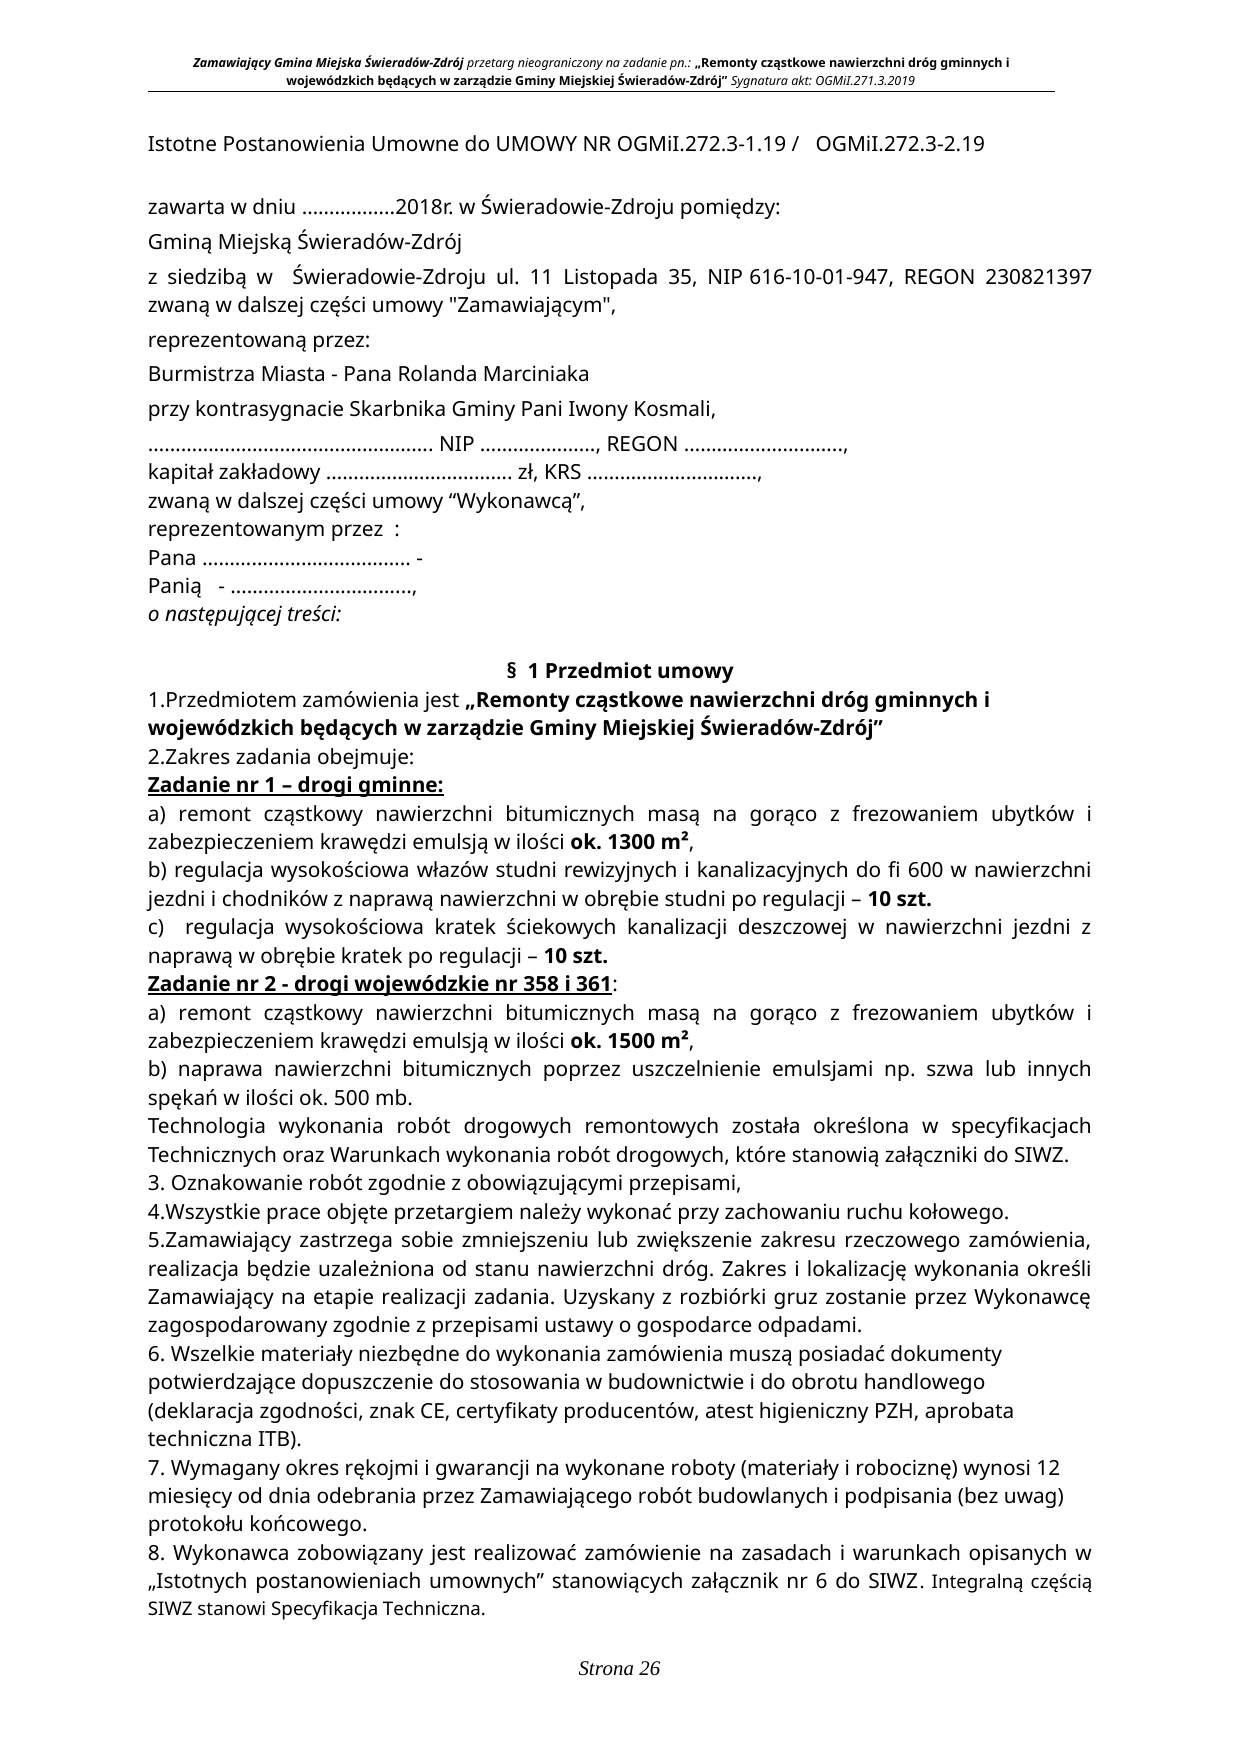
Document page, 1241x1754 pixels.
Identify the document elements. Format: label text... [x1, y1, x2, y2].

text reprezentowaną przez: [148, 325, 1092, 353]
text reprezentowanym przez : [148, 514, 1092, 543]
text Technologia wykonania robót drogowych remontowych została określona w specyfikacjach Technicznych oraz Warunkach wykonania robót drogowych, które stanowią załączniki do SIWZ. [148, 1111, 1092, 1168]
text zwaną w dalszej części umowy “Wykonawcą”, [148, 486, 1092, 514]
text 5.Zamawiający zastrzega sobie zmniejszeniu lub zwiększenie zakresu rzeczowego zamówienia, realizacja będzie uzależniona od stanu nawierzchni dróg. Zakres i lokalizację wykonania określi Zamawiający na etapie realizacji zadania. Uzyskany z rozbiórki gruz zostanie przez Wykonawcę zagospodarowany zgodnie z przepisami ustawy o gospodarce odpadami. [148, 1225, 1092, 1339]
text przy kontrasygnacie Skarbnika Gminy Pani Iwony Kosmali, [148, 394, 1092, 423]
text b) regulacja wysokościowa włazów studni rewizyjnych i kanalizacyjnych do fi 600 w nawierzchni jezdni i chodników z naprawą nawierzchni w obrębie studni po regulacji – 10 szt. [148, 856, 1092, 912]
text a) remont cząstkowy nawierzchni bitumicznych masą na gorąco z frezowaniem ubytków i zabezpieczeniem krawędzi emulsją w ilości ok. 1300 m², [148, 799, 1092, 856]
text Burmistrza Miasta - Pana Rolanda Marciniaka [148, 359, 1092, 388]
text Zadanie nr 1 – drogi gminne: [148, 770, 1092, 799]
text 2.Zakres zadania obejmuje: [148, 742, 1092, 770]
text Gminą Miejską Świeradów-Zdrój [148, 227, 1092, 256]
text Pana ……………………………….. - [148, 543, 1092, 571]
subtitle Istotne Postanowienia Umowne do UMOWY NR OGMiI.272.3-1.19 / OGMiI.272.3-2.19 [148, 129, 1092, 157]
text Zadanie nr 2 - drogi wojewódzkie nr 358 i 361: [148, 969, 1092, 998]
text Panią - …………………………..., [148, 571, 1092, 599]
text kapitał zakładowy ……………………………. zł, KRS …………………………., [148, 457, 1092, 486]
text z siedzibą w Świeradowie-Zdroju ul. 11 Listopada 35, NIP 616-10-01-947, REGON 230821397 zwaną w dalszej części umowy "Zamawiającym", [148, 262, 1092, 319]
text o następującej treści: [148, 599, 1092, 628]
text 7. Wymagany okres rękojmi i gwarancji na wykonane roboty (materiały i robociznę) wynosi 12 miesięcy od dnia odebrania przez Zamawiającego robót budowlanych i podpisania (bez uwag) protokołu końcowego. [148, 1453, 1092, 1538]
text § 1 Przedmiot umowy [148, 656, 1092, 685]
text 3. Oznakowanie robót zgodnie z obowiązującymi przepisami, [148, 1168, 1092, 1197]
text ……………………………………………. NIP ………………..., REGON ……………………….., [148, 429, 1092, 457]
text 6. Wszelkie materiały niezbędne do wykonania zamówienia muszą posiadać dokumenty potwierdzające dopuszczenie do stosowania w budownictwie i do obrotu handlowego (deklaracja zgodności, znak CE, certyfikaty producentów, atest higieniczny PZH, aprobata techniczna ITB). [148, 1339, 1092, 1453]
text 4.Wszystkie prace objęte przetargiem należy wykonać przy zachowaniu ruchu kołowego. [148, 1197, 1092, 1225]
text c) regulacja wysokościowa kratek ściekowych kanalizacji deszczowej w nawierzchni jezdni z naprawą w obrębie kratek po regulacji – 10 szt. [148, 912, 1092, 969]
text zawarta w dniu ……………..2018r. w Świeradowie-Zdroju pomiędzy: [148, 192, 1092, 221]
text b) naprawa nawierzchni bitumicznych poprzez uszczelnienie emulsjami np. szwa lub innych spękań w ilości ok. 500 mb. [148, 1054, 1092, 1111]
text a) remont cząstkowy nawierzchni bitumicznych masą na gorąco z frezowaniem ubytków i zabezpieczeniem krawędzi emulsją w ilości ok. 1500 m², [148, 998, 1092, 1054]
text 1.Przedmiotem zamówienia jest „Remonty cząstkowe nawierzchni dróg gminnych i wojewódzkich będących w zarządzie Gminy Miejskiej Świeradów-Zdrój” [148, 685, 1092, 742]
text 8. Wykonawca zobowiązany jest realizować zamówienie na zasadach i warunkach opisanych w „Istotnych postanowieniach umownych” stanowiących załącznik nr 6 do SIWZ. Integralną częścią SIWZ stanowi Specyfikacja Techniczna. [148, 1538, 1092, 1620]
